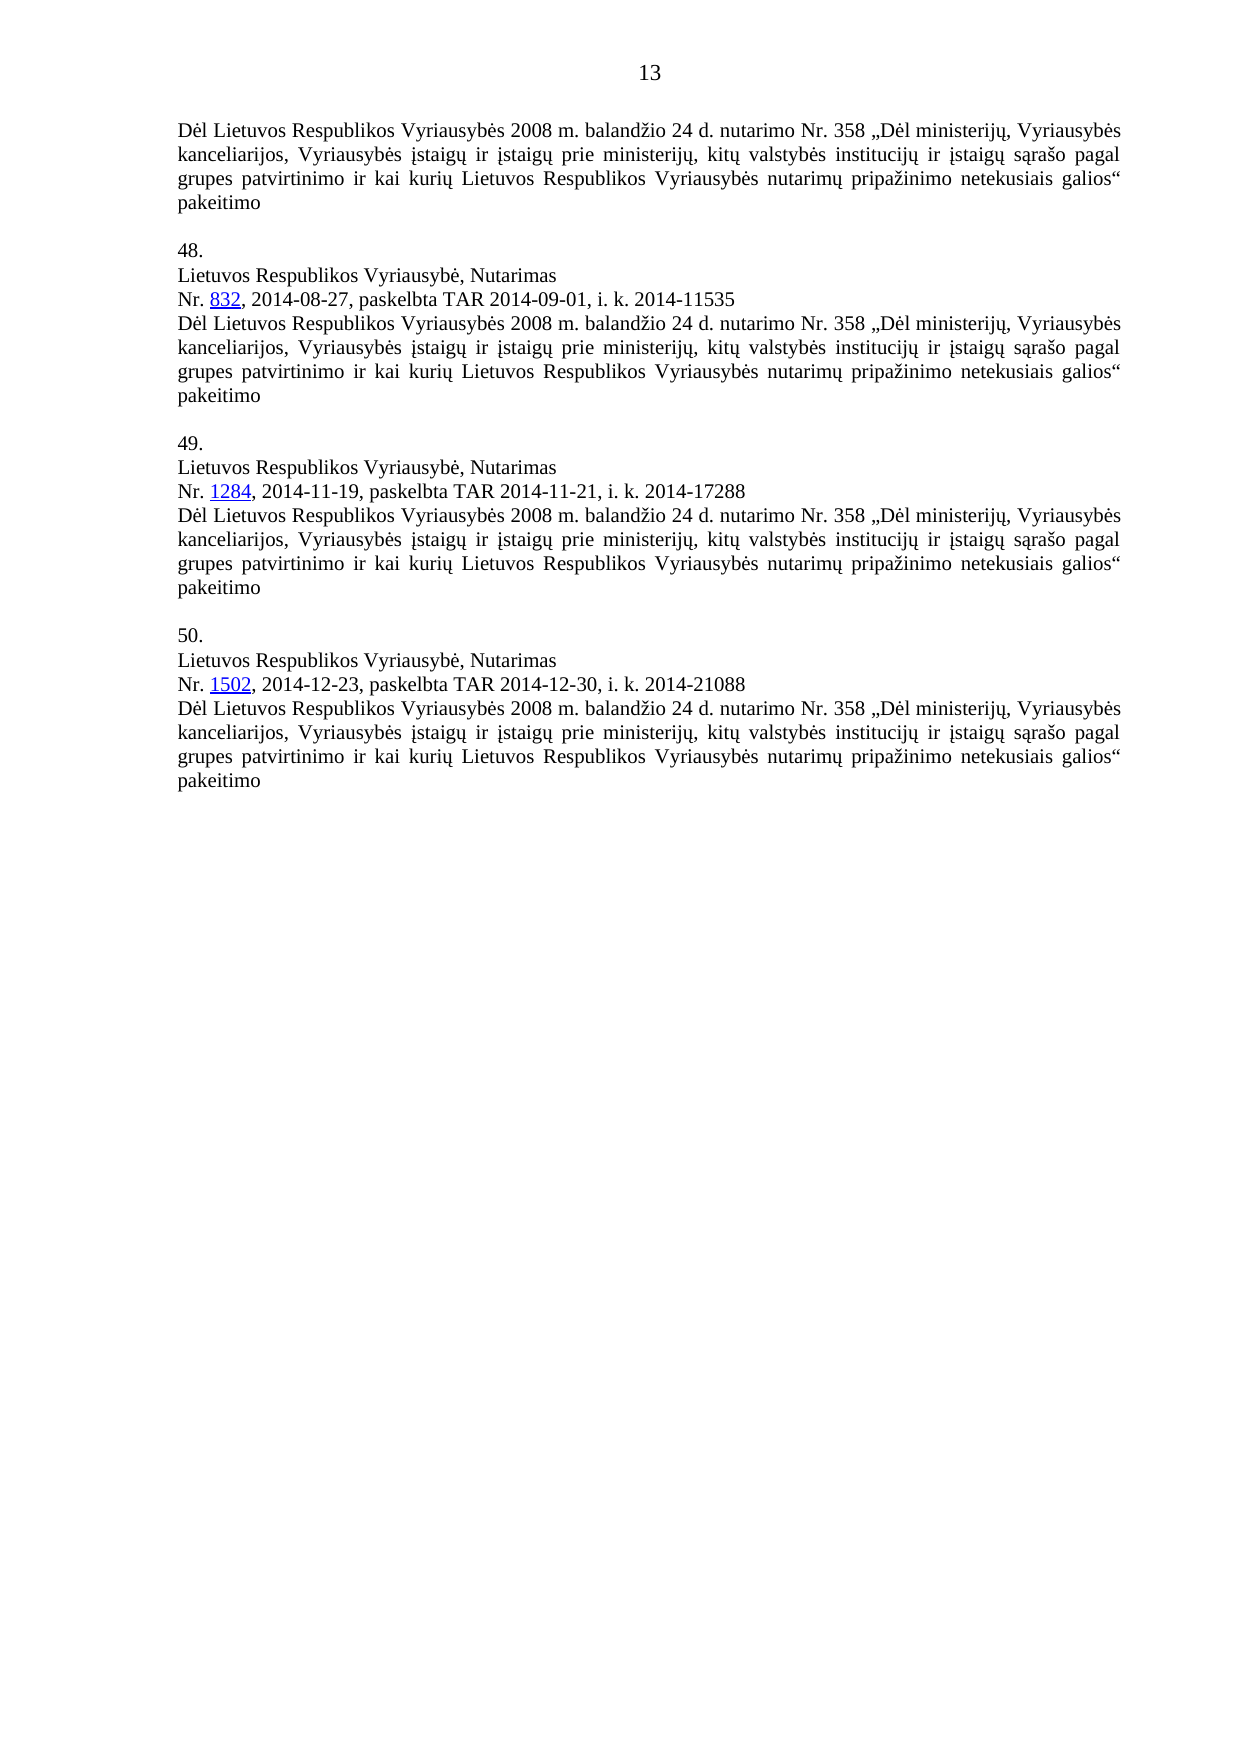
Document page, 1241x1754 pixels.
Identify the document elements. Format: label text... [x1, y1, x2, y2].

text Nr. 1502, 2014-12-23, paskelbta TAR 2014-12-30, i. k. 2014-21088 [177, 672, 1122, 696]
text Lietuvos Respublikos Vyriausybė, Nutarimas [177, 262, 1122, 287]
text Lietuvos Respublikos Vyriausybė, Nutarimas [177, 455, 1122, 479]
text Dėl Lietuvos Respublikos Vyriausybės 2008 m. balandžio 24 d. nutarimo Nr. 358 „Dėl ministerijų, Vyriausybės kanceliarijos, Vyriausybės įstaigų ir įstaigų prie ministerijų, kitų valstybės institucijų ir įstaigų sąrašo pagal grupes patvirtinimo ir kai kurių Lietuvos Respublikos Vyriausybės nutarimų pripažinimo netekusiais galios“ pakeitimo [177, 311, 1122, 407]
text Dėl Lietuvos Respublikos Vyriausybės 2008 m. balandžio 24 d. nutarimo Nr. 358 „Dėl ministerijų, Vyriausybės kanceliarijos, Vyriausybės įstaigų ir įstaigų prie ministerijų, kitų valstybės institucijų ir įstaigų sąrašo pagal grupes patvirtinimo ir kai kurių Lietuvos Respublikos Vyriausybės nutarimų pripažinimo netekusiais galios“ pakeitimo [177, 696, 1122, 792]
text Nr. 1284, 2014-11-19, paskelbta TAR 2014-11-21, i. k. 2014-17288 [177, 479, 1122, 503]
text Dėl Lietuvos Respublikos Vyriausybės 2008 m. balandžio 24 d. nutarimo Nr. 358 „Dėl ministerijų, Vyriausybės kanceliarijos, Vyriausybės įstaigų ir įstaigų prie ministerijų, kitų valstybės institucijų ir įstaigų sąrašo pagal grupes patvirtinimo ir kai kurių Lietuvos Respublikos Vyriausybės nutarimų pripažinimo netekusiais galios“ pakeitimo [177, 503, 1122, 599]
text Dėl Lietuvos Respublikos Vyriausybės 2008 m. balandžio 24 d. nutarimo Nr. 358 „Dėl ministerijų, Vyriausybės kanceliarijos, Vyriausybės įstaigų ir įstaigų prie ministerijų, kitų valstybės institucijų ir įstaigų sąrašo pagal grupes patvirtinimo ir kai kurių Lietuvos Respublikos Vyriausybės nutarimų pripažinimo netekusiais galios“ pakeitimo [177, 118, 1122, 214]
text 49. [177, 431, 1122, 455]
text 50. [177, 623, 1122, 647]
text Lietuvos Respublikos Vyriausybė, Nutarimas [177, 647, 1122, 672]
text Nr. 832, 2014-08-27, paskelbta TAR 2014-09-01, i. k. 2014-11535 [177, 287, 1122, 311]
text 48. [177, 238, 1122, 262]
